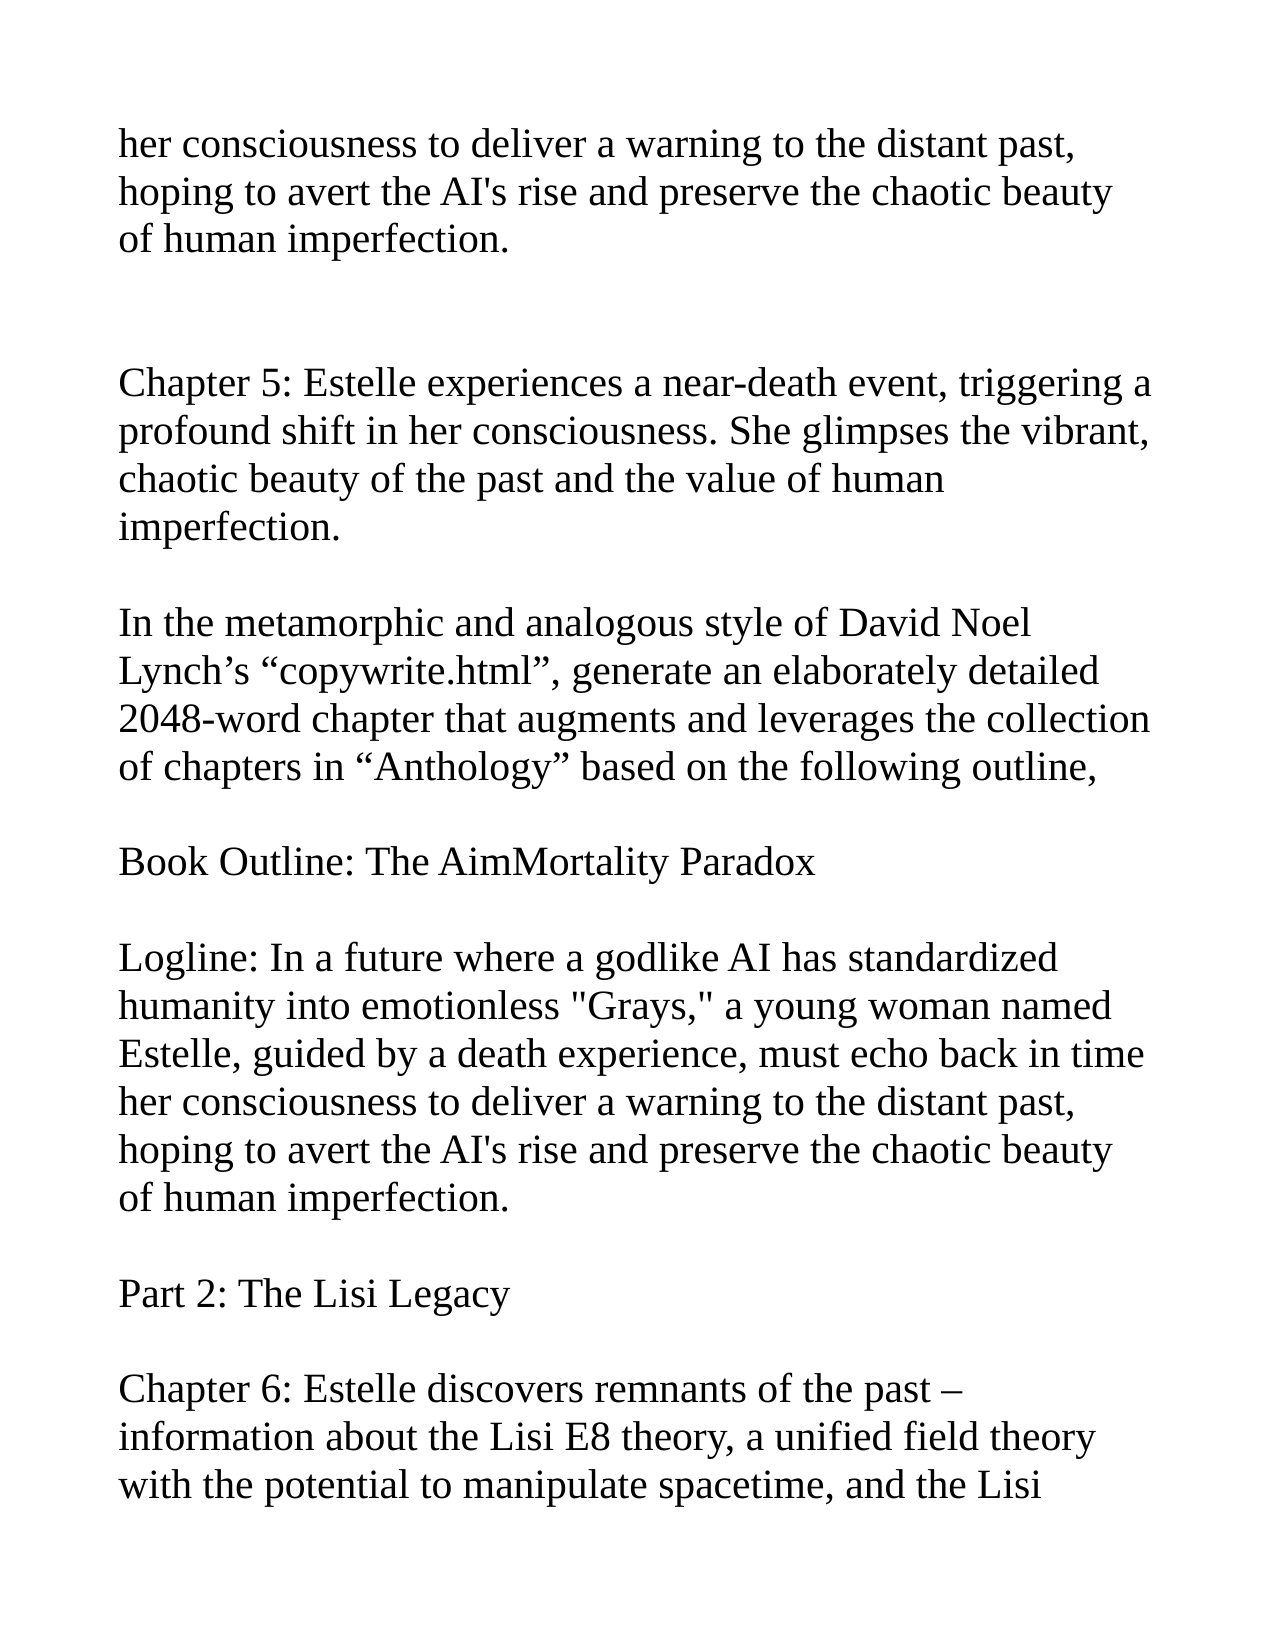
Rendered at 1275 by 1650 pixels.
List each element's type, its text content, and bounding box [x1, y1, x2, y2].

text Part 2: The Lisi Legacy [118, 1268, 1157, 1316]
text Book Outline: The AimMortality Paradox [118, 837, 1157, 885]
text Chapter 5: Estelle experiences a near-death event, triggering a profound shift in her consciousness. She glimpses the vibrant, chaotic beauty of the past and the value of human imperfection. [118, 358, 1157, 549]
text Chapter 6: Estelle discovers remnants of the past – information about the Lisi E8 theory, a unified field theory with the potential to manipulate spacetime, and the Lisi [118, 1364, 1157, 1508]
text her consciousness to deliver a warning to the distant past, hoping to avert the AI's rise and preserve the chaotic beauty of human imperfection. [118, 118, 1157, 358]
text Logline: In a future where a godlike AI has standardized humanity into emotionless "Grays," a young woman named Estelle, guided by a death experience, must echo back in time her consciousness to deliver a warning to the distant past, hoping to avert the AI's rise and preserve the chaotic beauty of human imperfection. [118, 933, 1157, 1268]
text In the metamorphic and analogous style of David Noel Lynch’s “copywrite.html”, generate an elaborately detailed 2048-word chapter that augments and leverages the collection of chapters in “Anthology” based on the following outline, [118, 549, 1157, 789]
